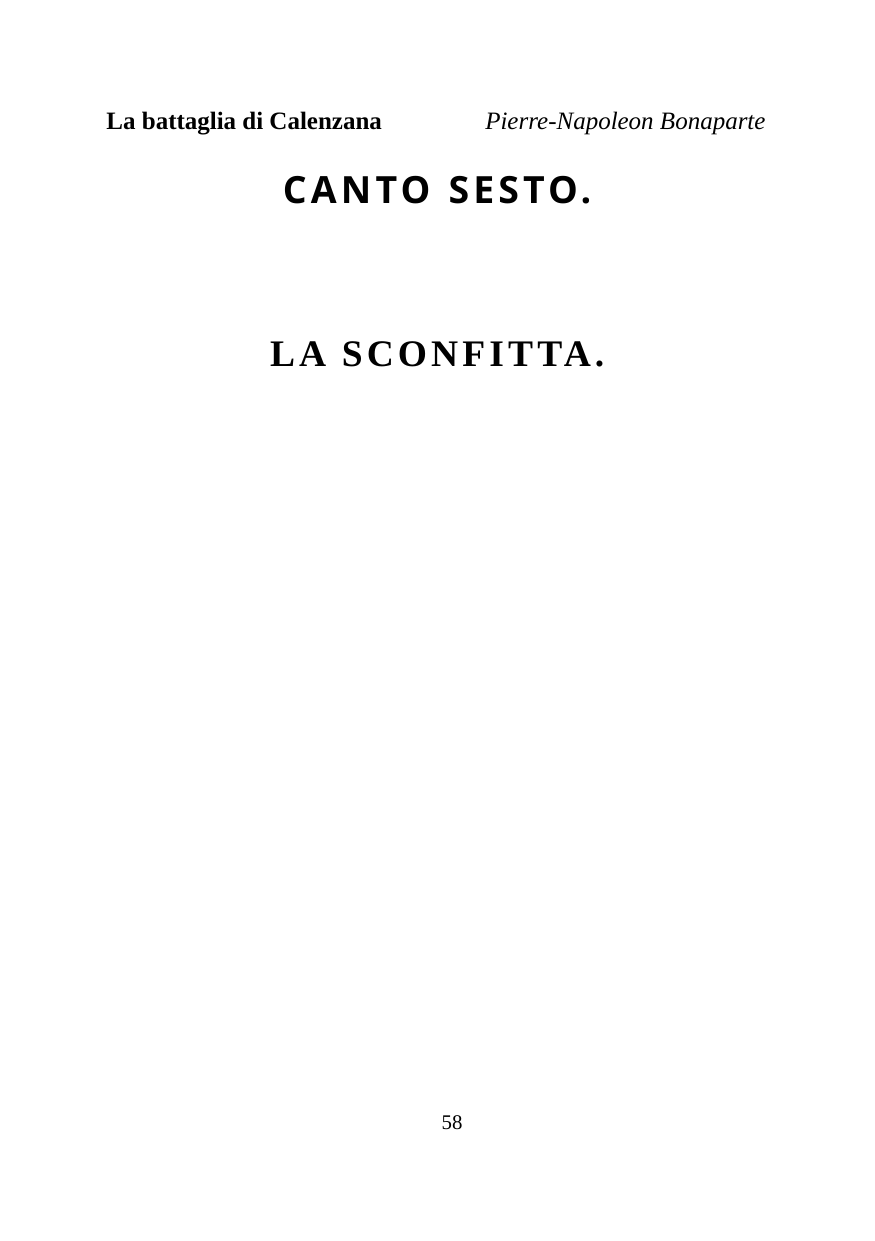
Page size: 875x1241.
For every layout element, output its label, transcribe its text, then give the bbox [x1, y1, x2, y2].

subtitle CANTO SESTO. [106, 164, 768, 215]
text LA SCONFITTA. [106, 331, 768, 374]
